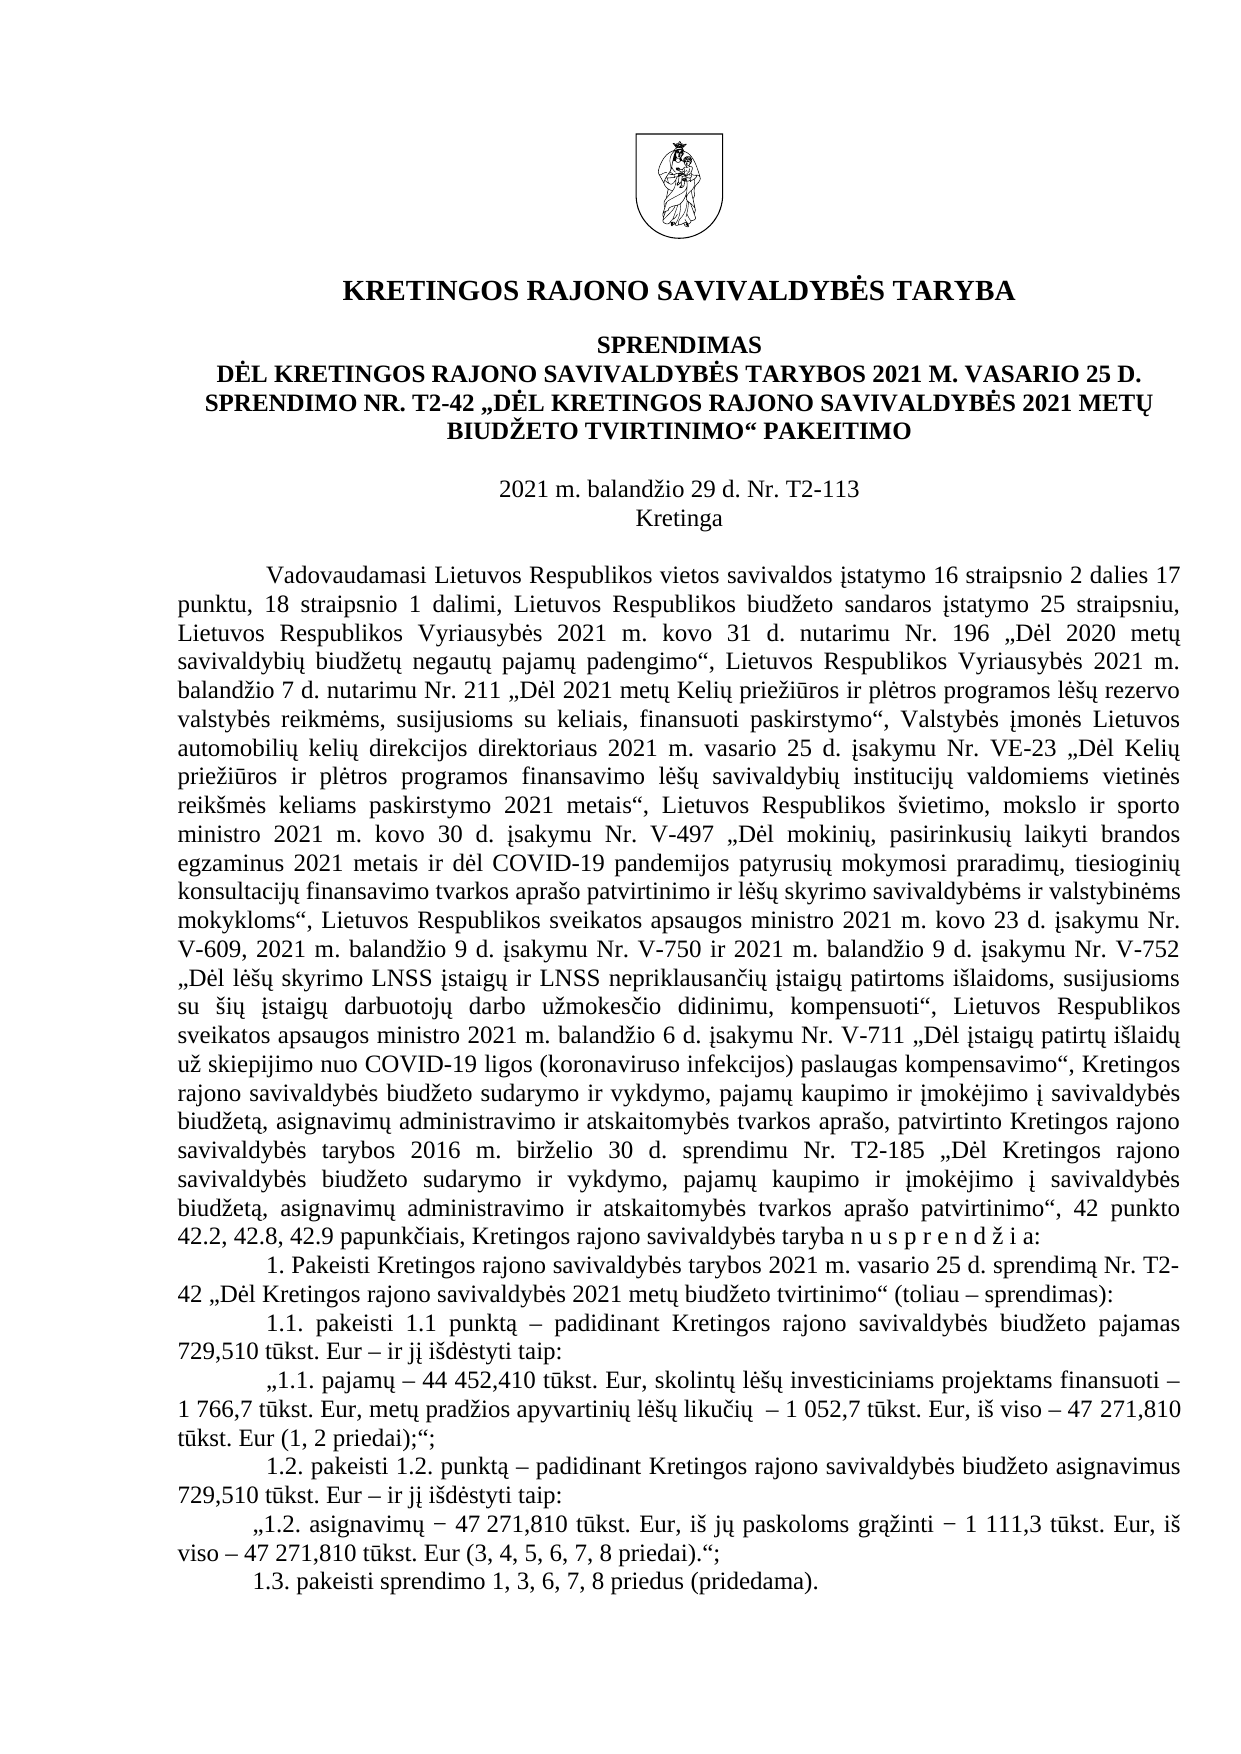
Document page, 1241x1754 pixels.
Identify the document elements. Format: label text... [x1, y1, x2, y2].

text 1.3. pakeisti sprendimo 1, 3, 6, 7, 8 priedus (pridedama). [177, 1566, 1181, 1595]
text Vadovaudamasi Lietuvos Respublikos vietos savivaldos įstatymo 16 straipsnio 2 dalies 17 punktu, 18 straipsnio 1 dalimi, Lietuvos Respublikos biudžeto sandaros įstatymo 25 straipsniu, Lietuvos Respublikos Vyriausybės 2021 m. kovo 31 d. nutarimu Nr. 196 „Dėl 2020 metų savivaldybių biudžetų negautų pajamų padengimo“, Lietuvos Respublikos Vyriausybės 2021 m. balandžio 7 d. nutarimu Nr. 211 „Dėl 2021 metų Kelių priežiūros ir plėtros programos lėšų rezervo valstybės reikmėms, susijusioms su keliais, finansuoti paskirstymo“, Valstybės įmonės Lietuvos automobilių kelių direkcijos direktoriaus 2021 m. vasario 25 d. įsakymu Nr. VE-23 „Dėl Kelių priežiūros ir plėtros programos finansavimo lėšų savivaldybių institucijų valdomiems vietinės reikšmės keliams paskirstymo 2021 metais“, Lietuvos Respublikos švietimo, mokslo ir sporto ministro 2021 m. kovo 30 d. įsakymu Nr. V-497 „Dėl mokinių, pasirinkusių laikyti brandos egzaminus 2021 metais ir dėl COVID-19 pandemijos patyrusių mokymosi praradimų, tiesioginių konsultacijų finansavimo tvarkos aprašo patvirtinimo ir lėšų skyrimo savivaldybėms ir valstybinėms mokykloms“, Lietuvos Respublikos sveikatos apsaugos ministro 2021 m. kovo 23 d. įsakymu Nr. V-609, 2021 m. balandžio 9 d. įsakymu Nr. V-750 ir 2021 m. balandžio 9 d. įsakymu Nr. V-752 „Dėl lėšų skyrimo LNSS įstaigų ir LNSS nepriklausančių įstaigų patirtoms išlaidoms, susijusioms su šių įstaigų darbuotojų darbo užmokesčio didinimu, kompensuoti“, Lietuvos Respublikos sveikatos apsaugos ministro 2021 m. balandžio 6 d. įsakymu Nr. V-711 „Dėl įstaigų patirtų išlaidų už skiepijimo nuo COVID-19 ligos (koronaviruso infekcijos) paslaugas kompensavimo“, Kretingos rajono savivaldybės biudžeto sudarymo ir vykdymo, pajamų kaupimo ir įmokėjimo į savivaldybės biudžetą, asignavimų administravimo ir atskaitomybės tvarkos aprašo, patvirtinto Kretingos rajono savivaldybės tarybos 2016 m. birželio 30 d. sprendimu Nr. T2-185 „Dėl Kretingos rajono savivaldybės biudžeto sudarymo ir vykdymo, pajamų kaupimo ir įmokėjimo į savivaldybės biudžetą, asignavimų administravimo ir atskaitomybės tvarkos aprašo patvirtinimo“, 42 punkto 42.2, 42.8, 42.9 papunkčiais, Kretingos rajono savivaldybės taryba n u s p r e n d ž i a: [177, 560, 1181, 1250]
text Kretingos rajono savivaldybės taryba [177, 273, 1181, 306]
text „1.1. pajamų – 44 452,410 tūkst. Eur, skolintų lėšų investiciniams projektams finansuoti – 1 766,7 tūkst. Eur, metų pradžios apyvartinių lėšų likučių – 1 052,7 tūkst. Eur, iš viso – 47 271,810 tūkst. Eur (1, 2 priedai);“; [177, 1365, 1181, 1451]
text „1.2. asignavimų − 47 271,810 tūkst. Eur, iš jų paskoloms grąžinti − 1 111,3 tūkst. Eur, iš viso – 47 271,810 tūkst. Eur (3, 4, 5, 6, 7, 8 priedai).“; [177, 1509, 1181, 1566]
text Dėl kretingos rajono savivaldybės TARYBOS 2021 M. VASARIO 25 D. SPRENDIMO NR. T2-42 „DĖL KRETINGOS RAJONO SAVIVALDYBĖS 2021 METŲ BIUDŽETO TVIRTINIMO“ pAkeitIMO [177, 359, 1181, 445]
text 1. Pakeisti Kretingos rajono savivaldybės tarybos 2021 m. vasario 25 d. sprendimą Nr. T2-42 „Dėl Kretingos rajono savivaldybės 2021 metų biudžeto tvirtinimo“ (toliau – sprendimas): [177, 1250, 1181, 1308]
text Kretinga [177, 503, 1181, 531]
text 2021 m. balandžio 29 d. Nr. T2-113 [177, 474, 1181, 503]
text 1.2. pakeisti 1.2. punktą – padidinant Kretingos rajono savivaldybės biudžeto asignavimus 729,510 tūkst. Eur – ir jį išdėstyti taip: [177, 1451, 1181, 1509]
text 1.1. pakeisti 1.1 punktą – padidinant Kretingos rajono savivaldybės biudžeto pajamas 729,510 tūkst. Eur – ir jį išdėstyti taip: [177, 1308, 1181, 1365]
text Sprendimas [177, 330, 1181, 359]
